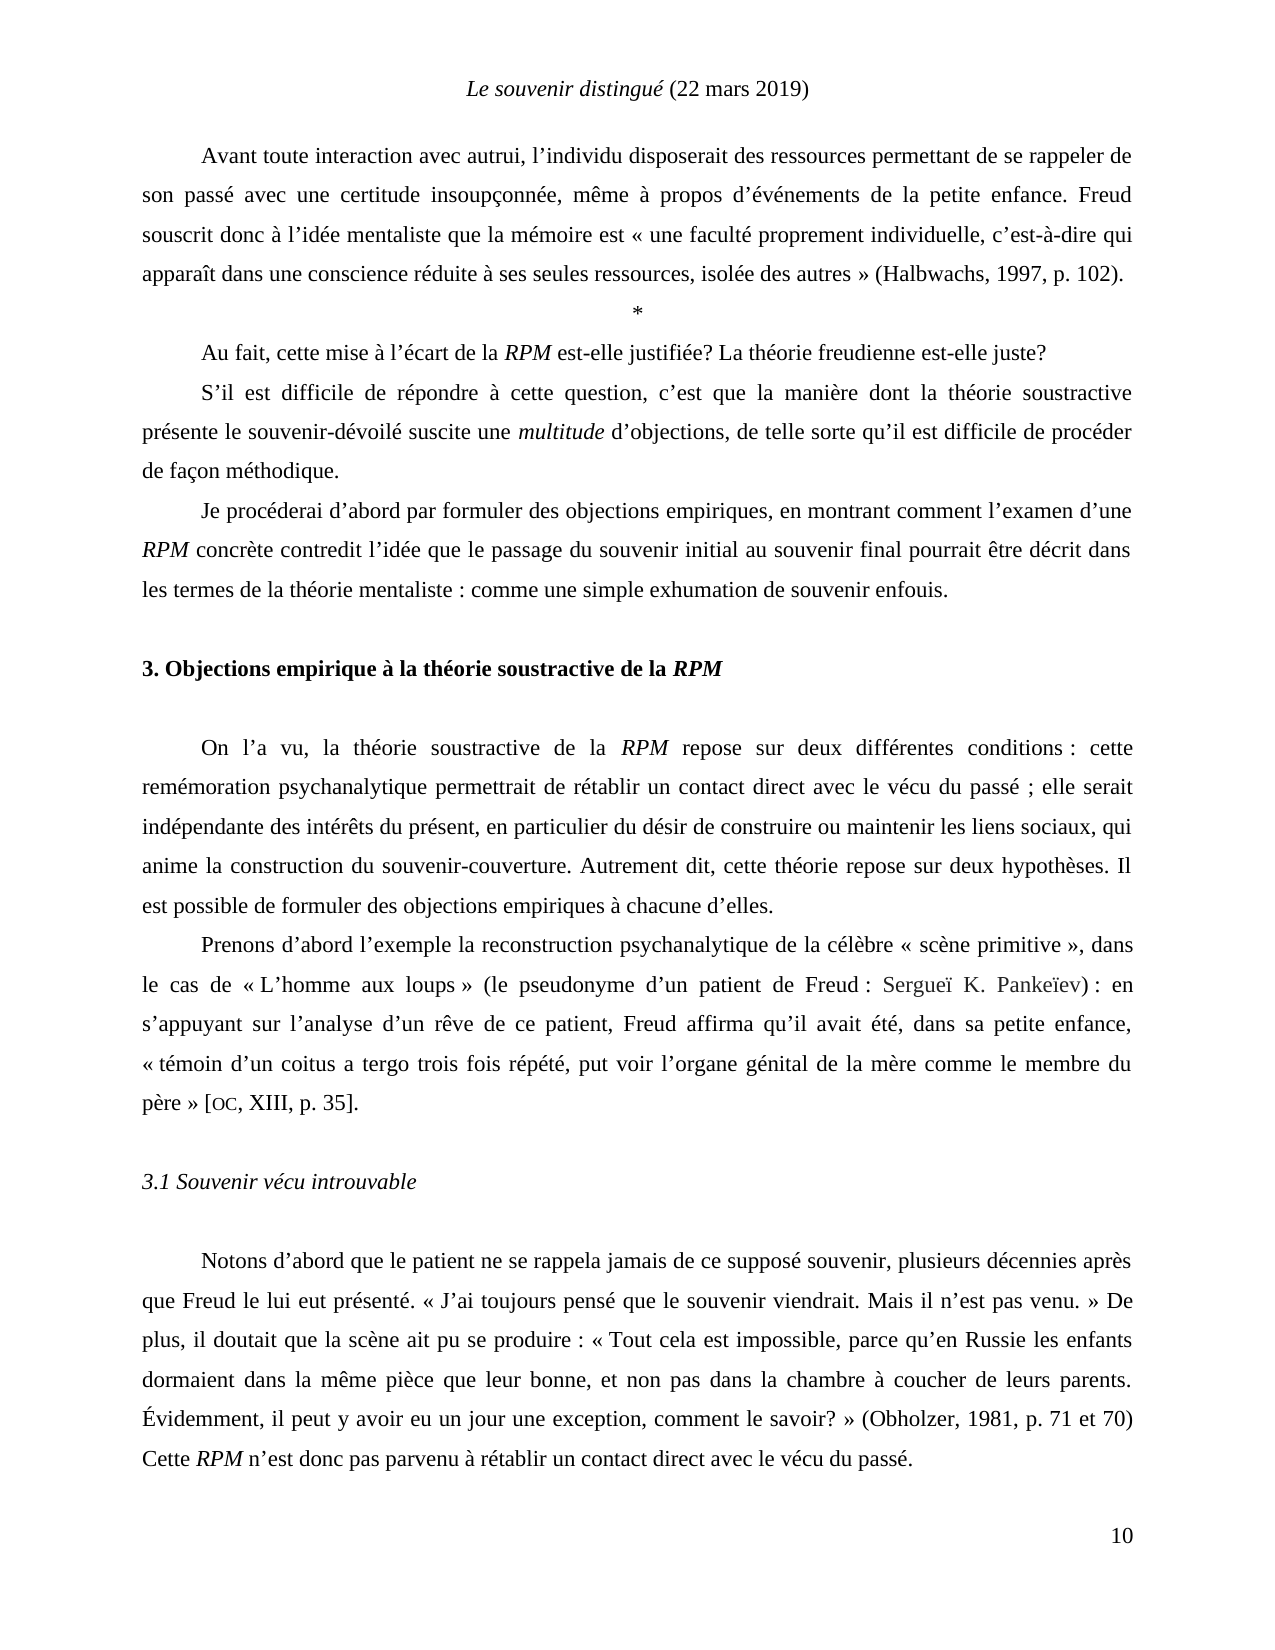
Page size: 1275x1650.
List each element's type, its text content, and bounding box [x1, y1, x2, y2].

text Notons d’abord que le patient ne se rappela jamais de ce supposé souvenir, plusieurs décennies après que Freud le lui eut présenté. « J’ai toujours pensé que le souvenir viendrait. Mais il n’est pas venu. » De plus, il doutait que la scène ait pu se produire : « Tout cela est impossible, parce qu’en Russie les enfants dormaient dans la même pièce que leur bonne, et non pas dans la chambre à coucher de leurs parents. Évidemment, il peut y avoir eu un jour une exception, comment le savoir? » (Obholzer, 1981, p. 71 et 70) Cette RPM n’est donc pas parvenu à rétablir un contact direct avec le vécu du passé. [142, 1247, 1133, 1471]
text Au fait, cette mise à l’écart de la RPM est-elle justifiée? La théorie freudienne est-elle juste? [142, 339, 1133, 366]
subtitle 3.1 Souvenir vécu introuvable [142, 1168, 1133, 1194]
text On l’a vu, la théorie soustractive de la RPM repose sur deux différentes conditions : cette remémoration psychanalytique permettrait de rétablir un contact direct avec le vécu du passé ; elle serait indépendante des intérêts du présent, en particulier du désir de construire ou maintenir les liens sociaux, qui anime la construction du souvenir-couverture. Autrement dit, cette théorie repose sur deux hypothèses. Il est possible de formuler des objections empiriques à chacune d’elles. [142, 734, 1133, 918]
text Avant toute interaction avec autrui, l’individu disposerait des ressources permettant de se rappeler de son passé avec une certitude insoupçonnée, même à propos d’événements de la petite enfance. Freud souscrit donc à l’idée mentaliste que la mémoire est « une faculté proprement individuelle, c’est-à-dire qui apparaît dans une conscience réduite à ses seules ressources, isolée des autres » (Halbwachs, 1997, p. 102). [142, 142, 1133, 287]
text Je procéderai d’abord par formuler des objections empiriques, en montrant comment l’examen d’une RPM concrète contredit l’idée que le passage du souvenir initial au souvenir final pourrait être décrit dans les termes de la théorie mentaliste : comme une simple exhumation de souvenir enfouis. [142, 497, 1133, 602]
text S’il est difficile de répondre à cette question, c’est que la manière dont la théorie soustractive présente le souvenir-dévoilé suscite une multitude d’objections, de telle sorte qu’il est difficile de procéder de façon méthodique. [142, 379, 1133, 484]
text * [142, 300, 1133, 326]
subtitle 3. Objections empirique à la théorie soustractive de la RPM [142, 655, 1133, 681]
text Prenons d’abord l’exemple la reconstruction psychanalytique de la célèbre « scène primitive », dans le cas de « L’homme aux loups » (le pseudonyme d’un patient de Freud : Sergueï K. Pankeïev) : en s’appuyant sur l’analyse d’un rêve de ce patient, Freud affirma qu’il avait été, dans sa petite enfance, « témoin d’un coitus a tergo trois fois répété, put voir l’organe génital de la mère comme le membre du père » [oc, XIII, p. 35]. [142, 931, 1133, 1116]
